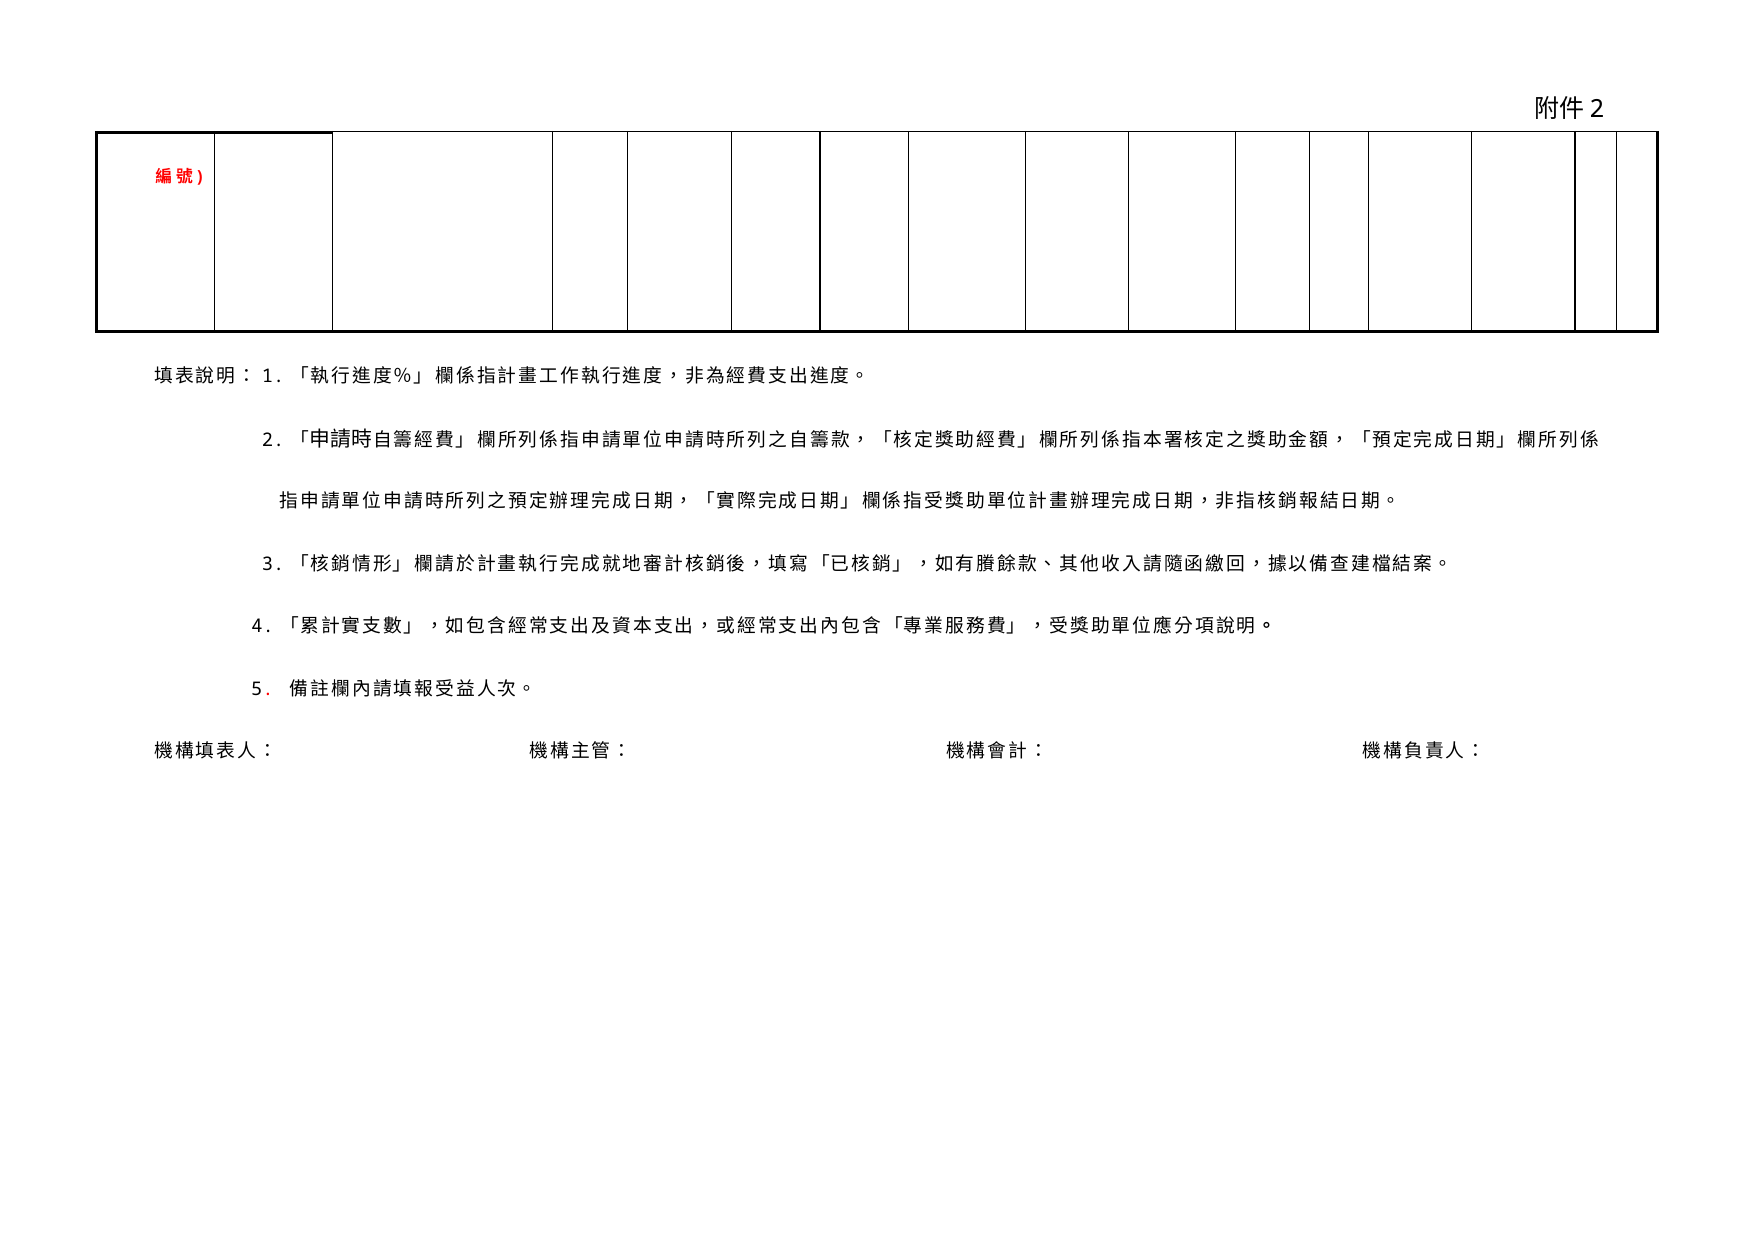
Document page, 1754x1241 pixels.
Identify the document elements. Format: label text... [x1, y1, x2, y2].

text 2.「申請時自籌經費」欄所列係指申請單位申請時所列之自籌款，「核定獎助經費」欄所列係指本署核定之獎助金額，「預定完成日期」欄所列係指申請單位申請時所列之預定辦理完成日期，「實際完成日期」欄係指受獎助單位計畫辦理完成日期，非指核銷報結日期。 [153, 395, 1601, 520]
table_cell [1129, 132, 1235, 330]
table_cell [732, 132, 819, 330]
table_cell [628, 132, 731, 330]
table_cell [1576, 132, 1616, 330]
table_cell [1310, 132, 1368, 330]
table_cell - [1369, 132, 1471, 330]
table_cell [909, 132, 1025, 330]
text 5. 備註欄內請填報受益人次。 [247, 645, 1601, 708]
text 填表說明：1.「執行進度％」欄係指計畫工作執行進度，非為經費支出進度。 [153, 333, 1601, 395]
table_cell [1026, 132, 1128, 330]
table_cell [1472, 132, 1574, 330]
table_cell [1617, 132, 1656, 330]
table_cell 編號) [98, 134, 214, 330]
table_cell [215, 134, 332, 330]
table_cell [1236, 132, 1309, 330]
text 機構填表人： 機構主管： 機構會計： 機構負責人： [153, 708, 1601, 770]
table_cell [333, 132, 552, 330]
text 3.「核銷情形」欄請於計畫執行完成就地審計核銷後，填寫「已核銷」，如有賸餘款、其他收入請隨函繳回，據以備查建檔結案。 [153, 520, 1601, 583]
table_cell - [553, 132, 627, 330]
text 4.「累計實支數」，如包含經常支出及資本支出，或經常支出內包含「專業服務費」，受獎助單位應分項說明。 [247, 583, 1601, 645]
table_cell [821, 132, 908, 330]
